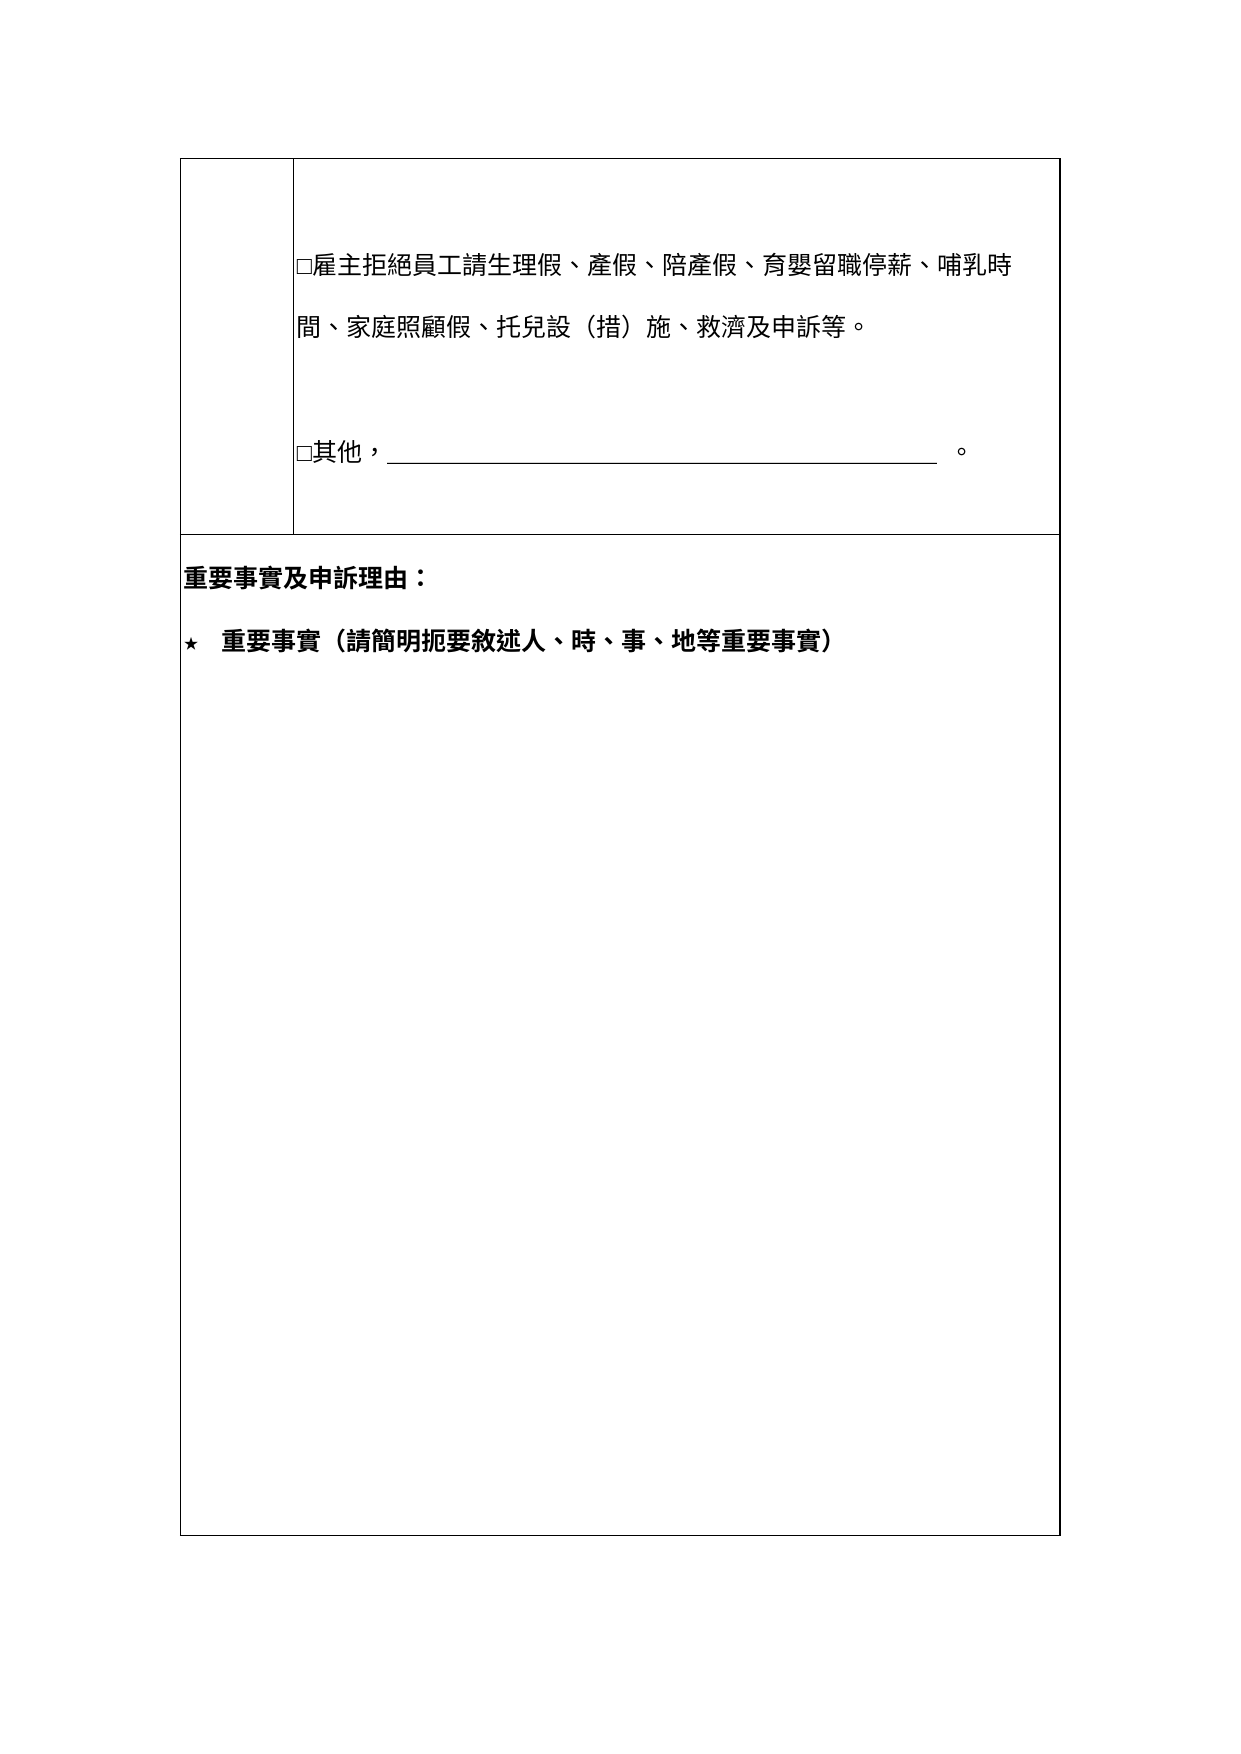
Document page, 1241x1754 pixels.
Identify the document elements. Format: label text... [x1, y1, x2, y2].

table_cell □雇主拒絕員工請生理假、產假、陪產假、育嬰留職停薪、哺乳時間、家庭照顧假、托兒設（措）施、救濟及申訴等。 □其他，＿＿＿＿＿＿＿＿＿＿＿＿＿＿＿＿＿＿＿＿＿＿ 。 [294, 159, 1059, 534]
table_cell [181, 159, 293, 534]
table_cell 重要事實及申訴理由： 重要事實（請簡明扼要敘述人、時、事、地等重要事實） 申訴理由 [181, 535, 1059, 1535]
